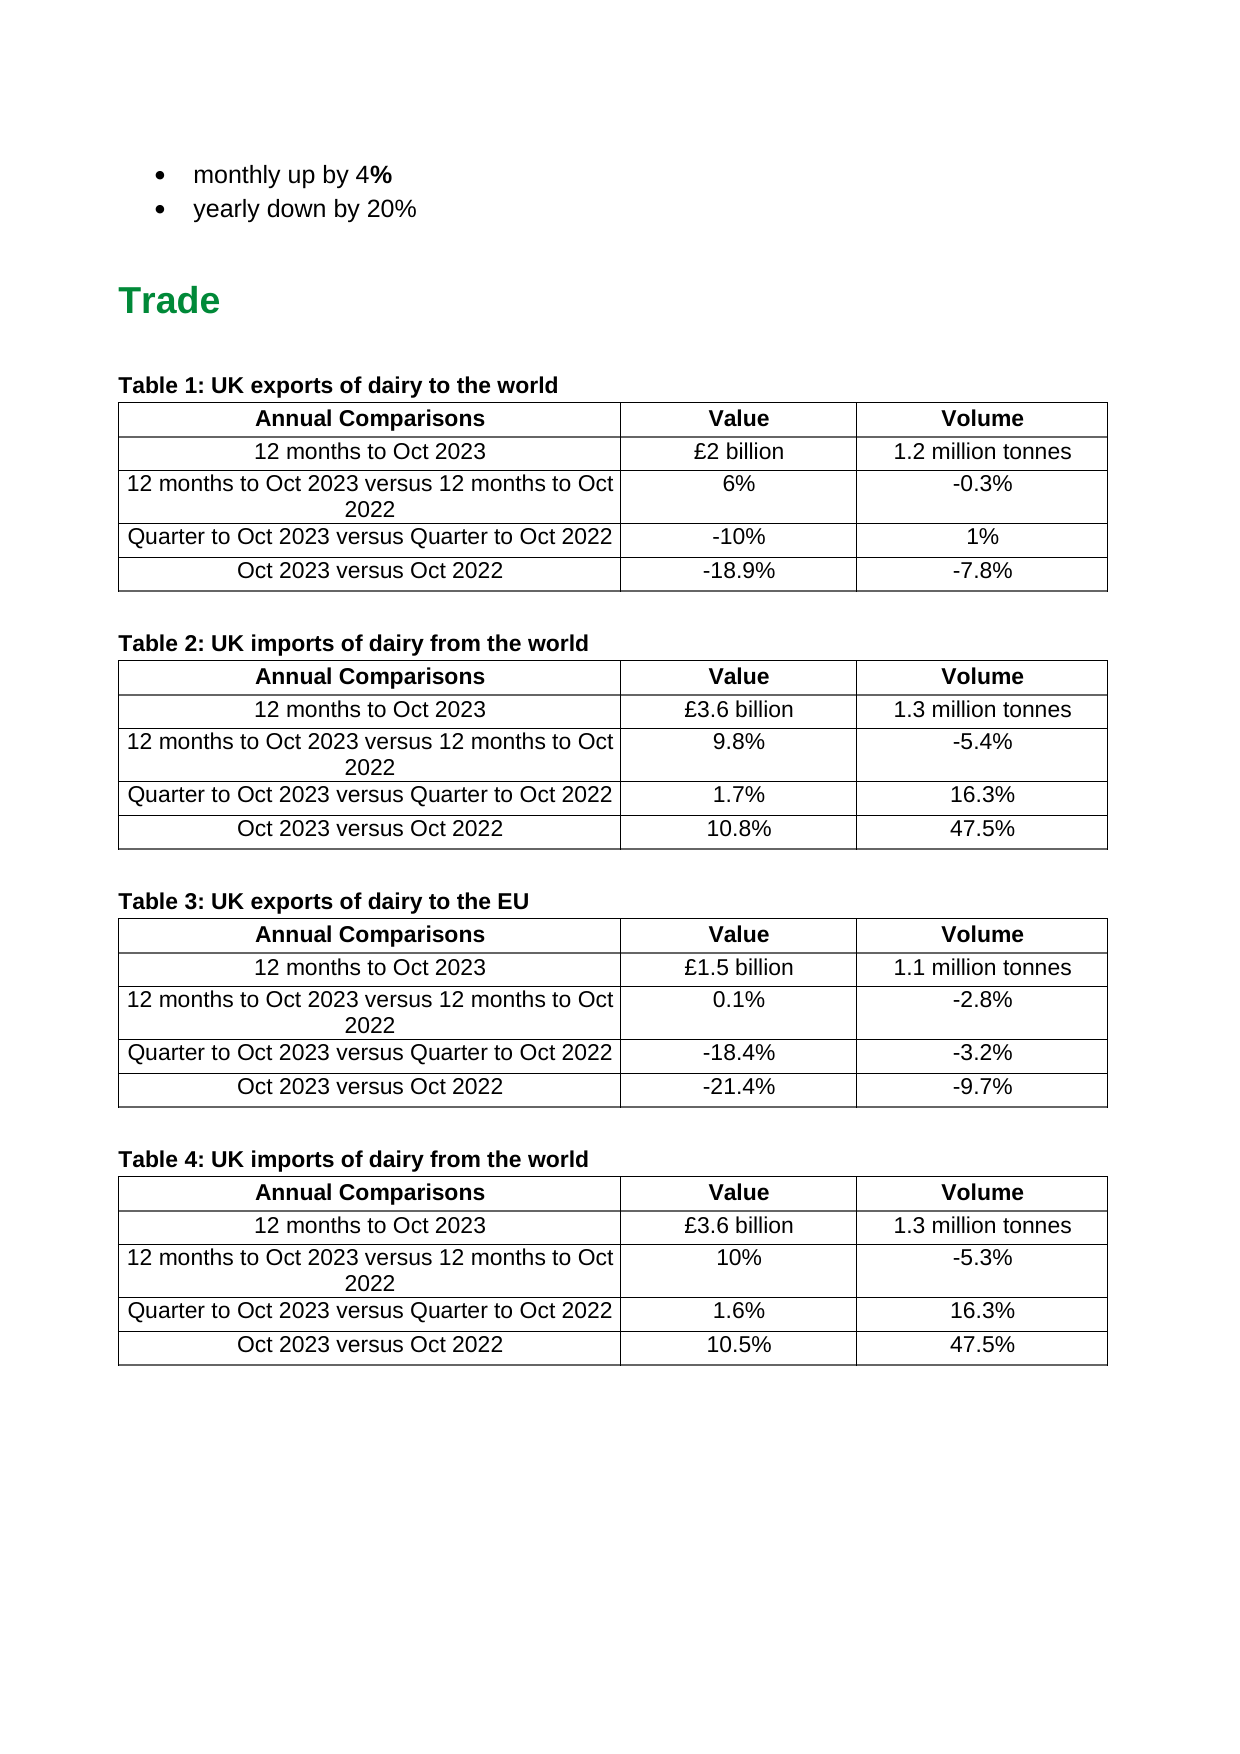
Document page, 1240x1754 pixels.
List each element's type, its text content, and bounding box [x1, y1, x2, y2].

table_cell -10% [621, 524, 856, 556]
table_cell 12 months to Oct 2023 [119, 438, 620, 469]
table_header Value​ [621, 1177, 856, 1210]
table_cell 1.6% [621, 1298, 856, 1331]
table_header Volume​ [857, 919, 1107, 952]
table_header Annual Comparisons​ [119, 919, 620, 952]
table_cell £3.6 billion [621, 1212, 856, 1243]
table_cell 12 months to Oct 2023 versus 12 months to Oct 2022 [119, 1245, 620, 1297]
table_header Value​ [621, 403, 856, 436]
table_cell -2.8% [857, 987, 1107, 1039]
table_cell -5.4% [857, 729, 1107, 781]
table_cell 1.3 million tonnes [857, 696, 1107, 727]
table_cell Quarter to Oct 2023 versus Quarter to Oct 2022 [119, 1040, 620, 1072]
table_cell 0.1% [621, 987, 856, 1039]
table_cell Oct 2023 versus Oct 2022 [119, 1332, 620, 1364]
table_cell 10.8% [621, 816, 856, 848]
table_cell £3.6 billion [621, 696, 856, 727]
table_cell -7.8% [857, 558, 1107, 590]
table_cell 16.3% [857, 782, 1107, 814]
subtitle Trade [118, 279, 1121, 322]
table_cell Quarter to Oct 2023 versus Quarter to Oct 2022 [119, 1298, 620, 1331]
table_cell Quarter to Oct 2023 versus Quarter to Oct 2022 [119, 782, 620, 814]
table_cell 12 months to Oct 2023 versus 12 months to Oct 2022 [119, 471, 620, 523]
table_cell Quarter to Oct 2023 versus Quarter to Oct 2022 [119, 524, 620, 556]
table_cell 47.5% [857, 1332, 1107, 1364]
table_cell £1.5 billion [621, 954, 856, 986]
table_cell £2 billion [621, 438, 856, 469]
text Table 1: UK exports of dairy to the world​ [118, 372, 1121, 398]
table_cell Oct 2023 versus Oct 2022 [119, 558, 620, 590]
table_cell 16.3% [857, 1298, 1107, 1331]
table_cell 9.8% [621, 729, 856, 781]
text Table 3: UK exports of dairy to the EU​ [118, 888, 1121, 914]
table_header Annual Comparisons​ [119, 1177, 620, 1210]
table_cell 12 months to Oct 2023 versus 12 months to Oct 2022 [119, 987, 620, 1039]
table_cell 12 months to Oct 2023 versus 12 months to Oct 2022 [119, 729, 620, 781]
table_cell 47.5% [857, 816, 1107, 848]
table_cell 1.1 million tonnes [857, 954, 1107, 986]
table_cell 1.2 million tonnes [857, 438, 1107, 469]
text Table 4: UK imports of dairy from the world​ [118, 1146, 1121, 1172]
table_header Value​ [621, 919, 856, 952]
table_cell 10% [621, 1245, 856, 1297]
text Table 2: UK imports of dairy from the world​ [118, 630, 1121, 656]
table_cell -9.7% [857, 1074, 1107, 1106]
table_cell -5.3% [857, 1245, 1107, 1297]
table_cell 12 months to Oct 2023 [119, 1212, 620, 1243]
table_cell 12 months to Oct 2023 [119, 696, 620, 727]
table_cell -21.4% [621, 1074, 856, 1106]
table_cell -18.4% [621, 1040, 856, 1072]
table_header Annual Comparisons​ [119, 403, 620, 436]
table_cell -18.9% [621, 558, 856, 590]
table_header Annual Comparisons​ [119, 661, 620, 694]
table_cell 6% [621, 471, 856, 523]
list yearly down by 20%​ [156, 194, 1121, 224]
table_header Volume​ [857, 661, 1107, 694]
table_cell 1.7% [621, 782, 856, 814]
table_cell 1.3 million tonnes [857, 1212, 1107, 1243]
table_cell -3.2% [857, 1040, 1107, 1072]
table_cell Oct 2023 versus Oct 2022 [119, 816, 620, 848]
table_cell 10.5% [621, 1332, 856, 1364]
table_header Value​ [621, 661, 856, 694]
table_cell -0.3% [857, 471, 1107, 523]
list monthly up by 4%​ [156, 160, 1121, 190]
table_cell Oct 2023 versus Oct 2022 [119, 1074, 620, 1106]
table_header Volume​ [857, 403, 1107, 436]
table_cell 1% [857, 524, 1107, 556]
table_cell 12 months to Oct 2023 [119, 954, 620, 986]
table_header Volume​ [857, 1177, 1107, 1210]
